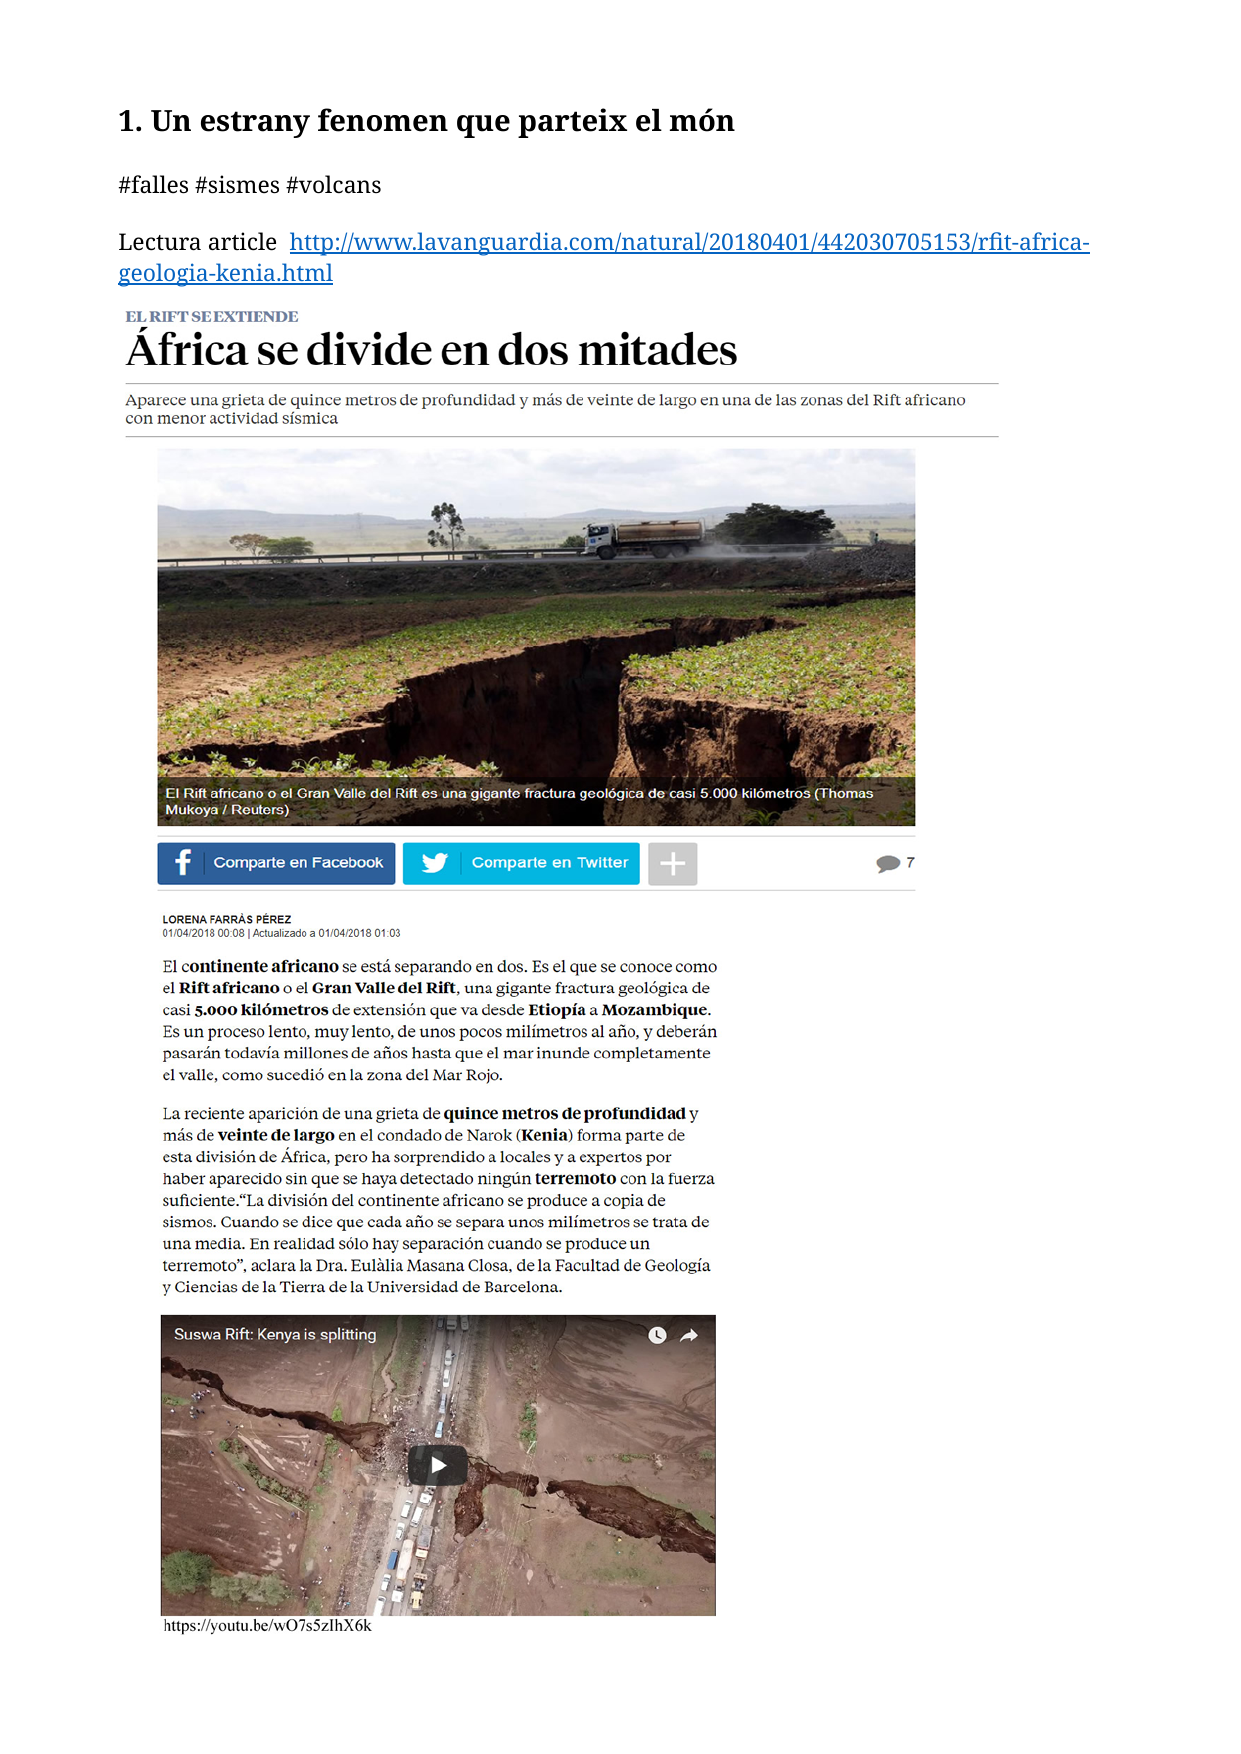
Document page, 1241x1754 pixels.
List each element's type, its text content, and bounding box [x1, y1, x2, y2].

picture [119, 299, 1000, 1635]
subtitle 1. Un estrany fenomen que parteix el món [118, 100, 1122, 140]
text #falles #sismes #volcans [118, 165, 1122, 200]
text Lectura article http://www.lavanguardia.com/natural/20180401/442030705153/rfit-africa-geologia-kenia.html [118, 225, 1122, 288]
